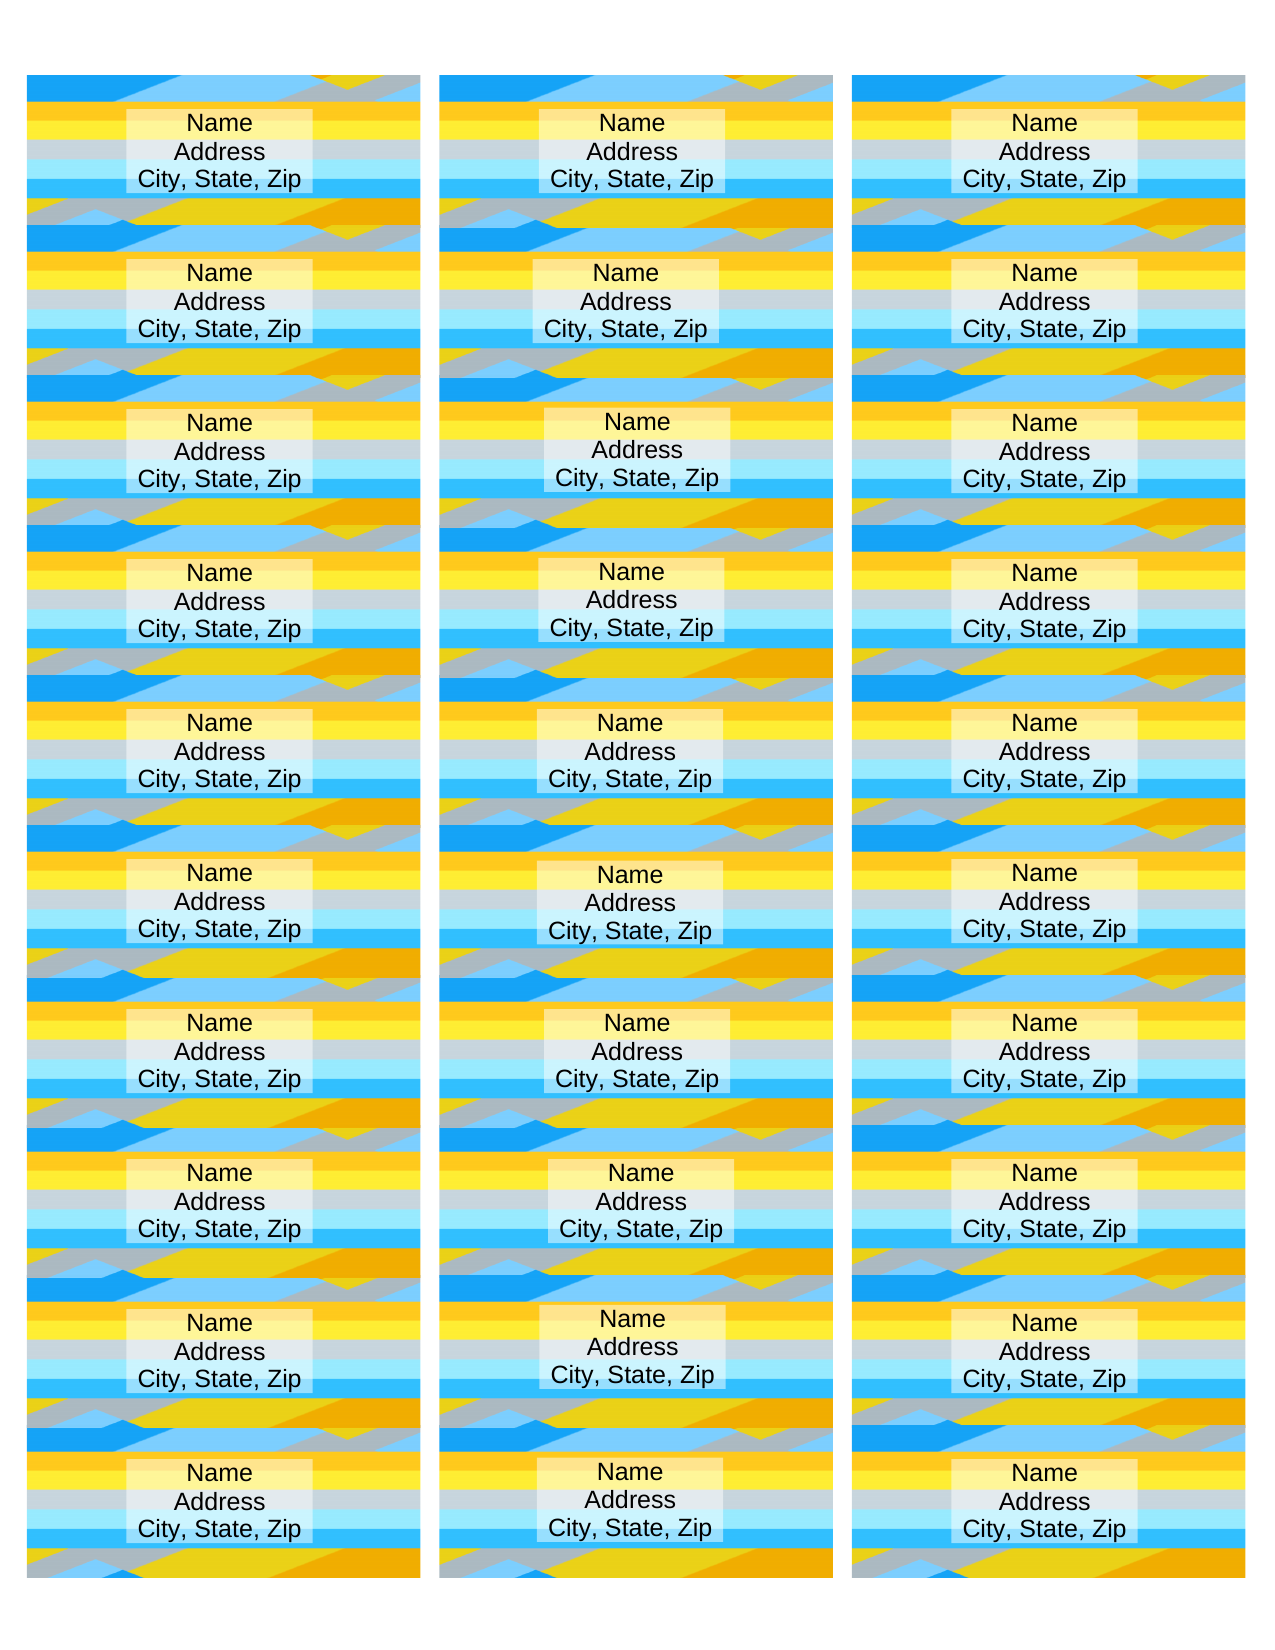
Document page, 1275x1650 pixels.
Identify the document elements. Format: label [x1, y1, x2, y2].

table_cell [421, 675, 439, 825]
picture [26, 75, 421, 1578]
table_cell [833, 375, 851, 525]
table_cell [833, 225, 851, 375]
picture [851, 75, 1246, 1578]
table_cell [833, 825, 851, 975]
table_cell [421, 975, 439, 1125]
table_cell [833, 1275, 851, 1425]
table_cell [421, 375, 439, 525]
table_cell [421, 225, 439, 375]
table_cell [421, 1425, 439, 1575]
table_cell [421, 825, 439, 975]
table_cell [833, 675, 851, 825]
table_header [421, 75, 439, 225]
table_cell [833, 1125, 851, 1275]
table_cell [833, 1425, 851, 1575]
table_cell [833, 975, 851, 1125]
table_cell [833, 525, 851, 675]
table_cell [421, 525, 439, 675]
table_cell [421, 1275, 439, 1425]
table_header [833, 75, 851, 225]
picture [439, 75, 833, 1578]
table_cell [421, 1125, 439, 1275]
